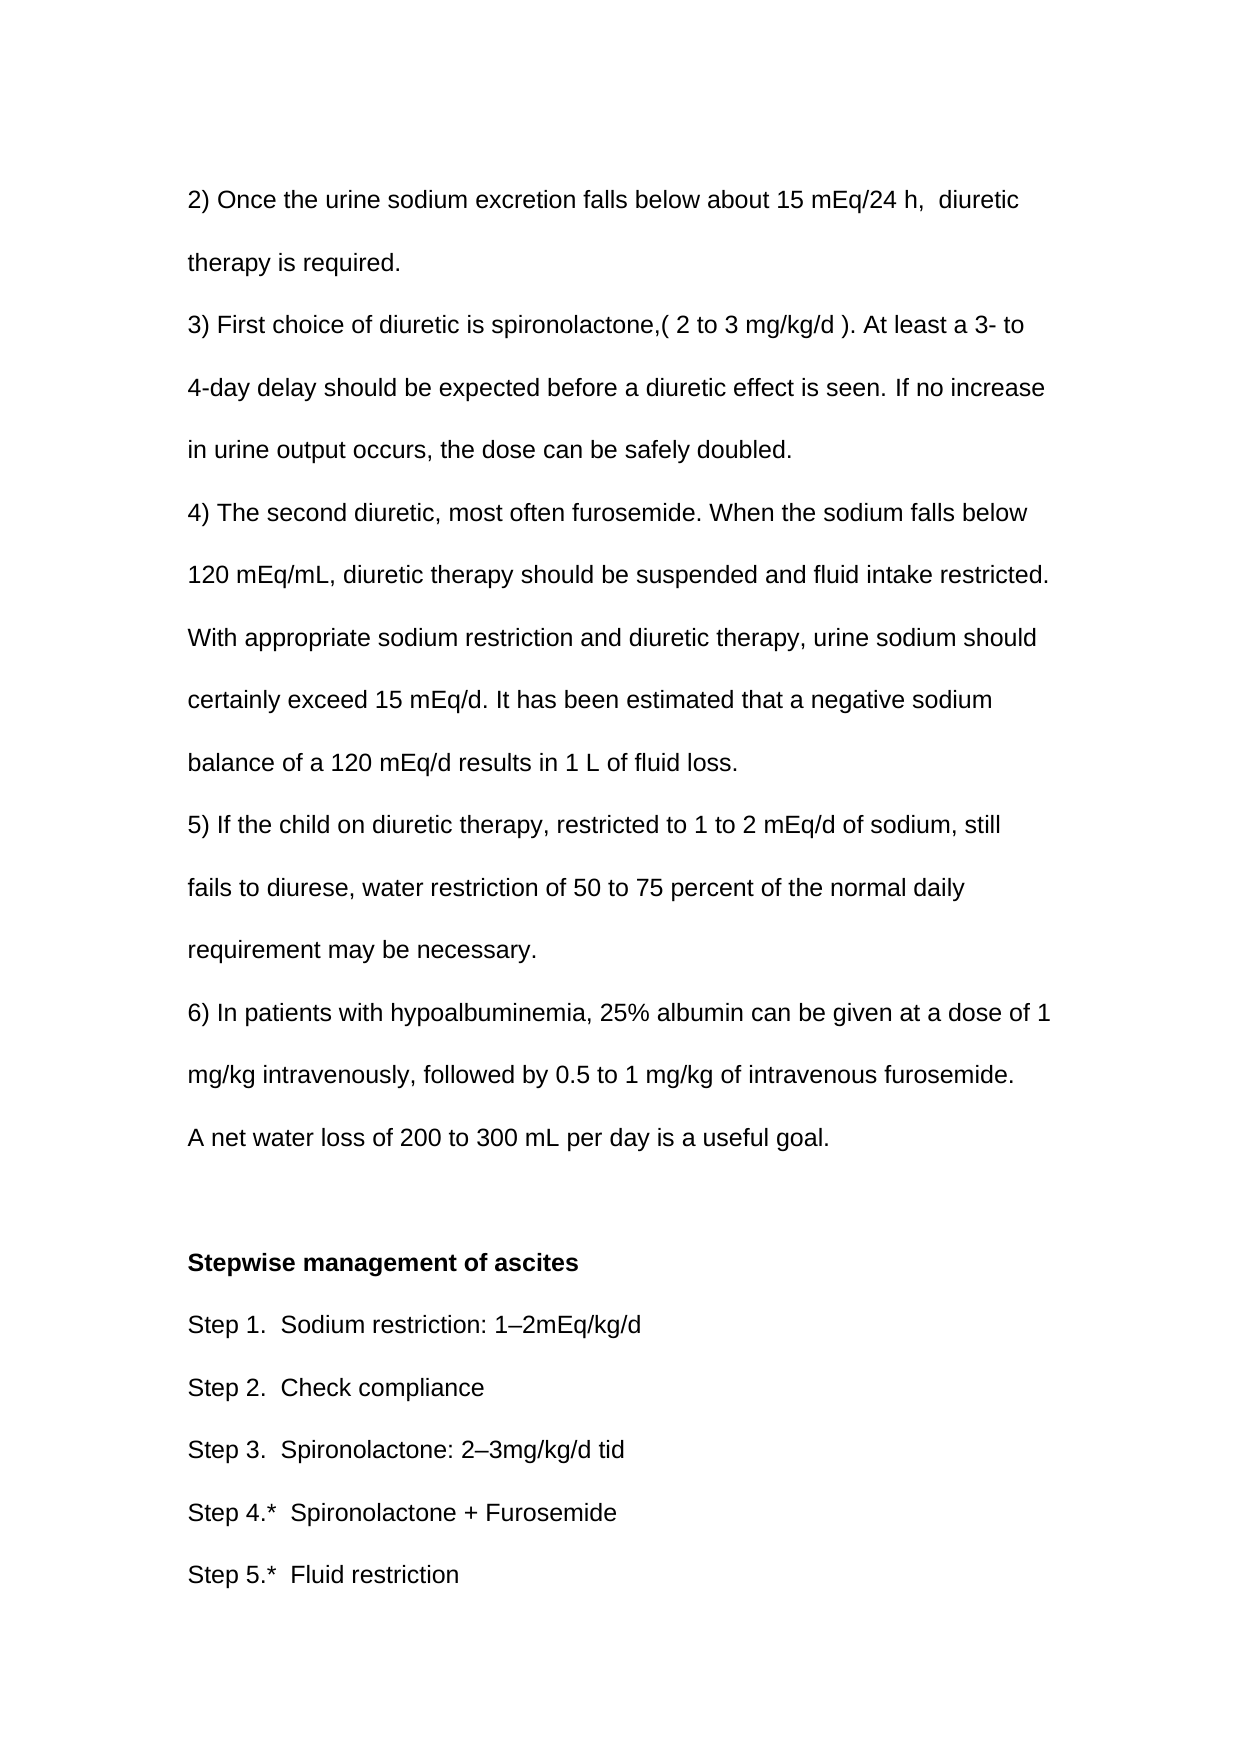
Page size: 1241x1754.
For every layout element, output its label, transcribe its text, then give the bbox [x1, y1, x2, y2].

text Step 5.* Fluid restriction [187, 1533, 1053, 1596]
text 5) If the child on diuretic therapy, restricted to 1 to 2 mEq/d of sodium, still fails to diurese, water restriction of 50 to 75 percent of the normal daily requirement may be necessary. [187, 783, 1053, 971]
text Step 2. Check compliance [187, 1346, 1053, 1408]
text 2) Once the urine sodium excretion falls below about 15 mEq/24 h, diuretic therapy is required. [187, 158, 1053, 283]
text Step 1. Sodium restriction: 1–2mEq/kg/d [187, 1283, 1053, 1346]
text Step 4.* Spironolactone + Furosemide [187, 1471, 1053, 1533]
text 3) First choice of diuretic is spironolactone,( 2 to 3 mg/kg/d ). At least a 3- to 4-day delay should be expected before a diuretic effect is seen. If no increase in urine output occurs, the dose can be safely doubled. [187, 283, 1053, 471]
text 6) In patients with hypoalbuminemia, 25% albumin can be given at a dose of 1 mg/kg intravenously, followed by 0.5 to 1 mg/kg of intravenous furosemide. [187, 971, 1053, 1096]
subtitle Stepwise management of ascites [187, 1221, 1053, 1283]
text A net water loss of 200 to 300 mL per day is a useful goal. [187, 1096, 1053, 1158]
text Step 3. Spironolactone: 2–3mg/kg/d tid [187, 1408, 1053, 1471]
text 4) The second diuretic, most often furosemide. When the sodium falls below 120 mEq/mL, diuretic therapy should be suspended and fluid intake restricted. With appropriate sodium restriction and diuretic therapy, urine sodium should certainly exceed 15 mEq/d. It has been estimated that a negative sodium balance of a 120 mEq/d results in 1 L of fluid loss. [187, 471, 1053, 783]
